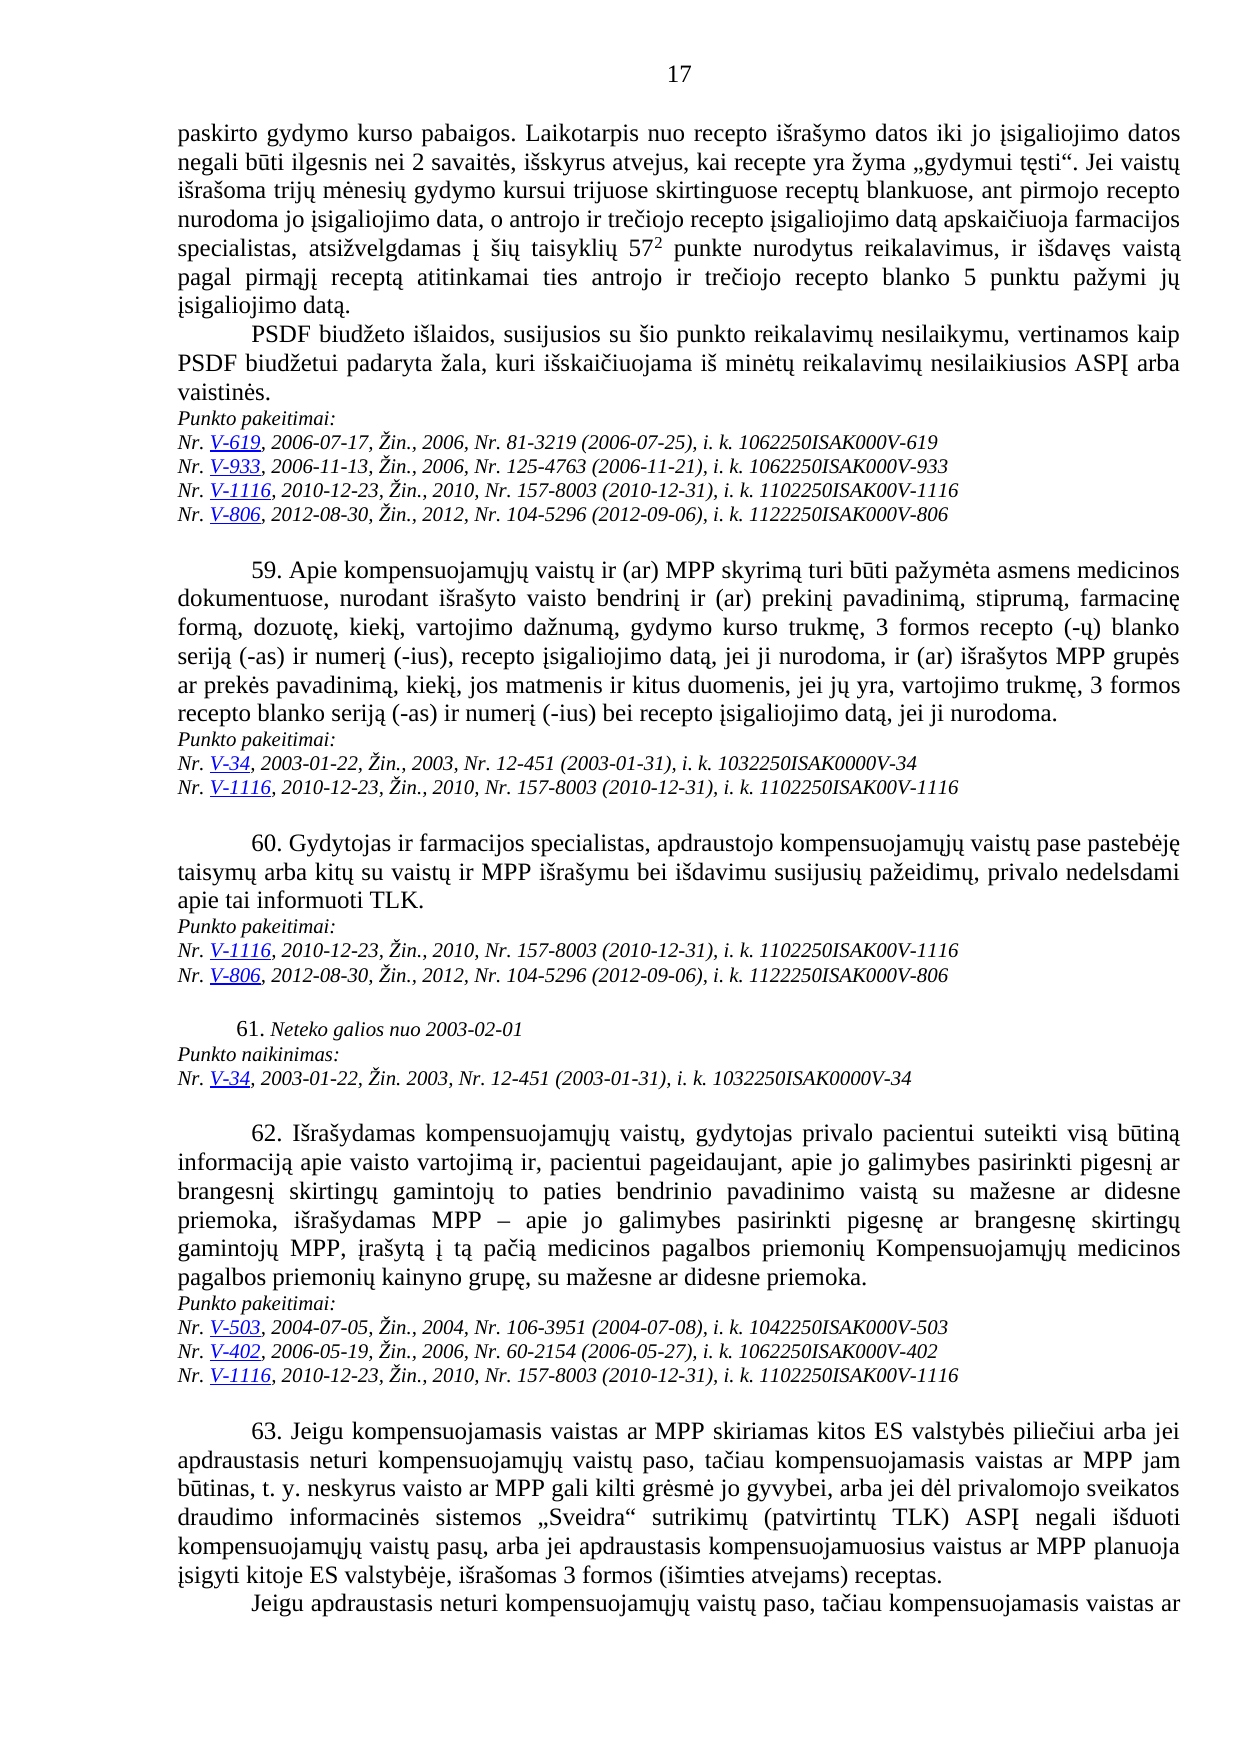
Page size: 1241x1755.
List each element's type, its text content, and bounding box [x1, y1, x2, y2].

text 60. Gydytojas ir farmacijos specialistas, apdraustojo kompensuojamųjų vaistų pase pastebėję taisymų arba kitų su vaistų ir MPP išrašymu bei išdavimu susijusių pažeidimų, privalo nedelsdami apie tai informuoti TLK. [177, 828, 1181, 914]
text Nr. V-1116, 2010-12-23, Žin., 2010, Nr. 157-8003 (2010-12-31), i. k. 1102250ISAK00V-1116 [177, 775, 1181, 799]
text Punkto pakeitimai: [177, 1291, 1181, 1315]
text Punkto pakeitimai: [177, 406, 1181, 430]
text 59. Apie kompensuojamųjų vaistų ir (ar) MPP skyrimą turi būti pažymėta asmens medicinos dokumentuose, nurodant išrašyto vaisto bendrinį ir (ar) prekinį pavadinimą, stiprumą, farmacinę formą, dozuotę, kiekį, vartojimo dažnumą, gydymo kurso trukmę, 3 formos recepto (-ų) blanko seriją (-as) ir numerį (-ius), recepto įsigaliojimo datą, jei ji nurodoma, ir (ar) išrašytos MPP grupės ar prekės pavadinimą, kiekį, jos matmenis ir kitus duomenis, jei jų yra, vartojimo trukmę, 3 formos recepto blanko seriją (-as) ir numerį (-ius) bei recepto įsigaliojimo datą, jei ji nurodoma. [177, 555, 1181, 727]
text Punkto naikinimas: [177, 1042, 1181, 1066]
text Jeigu apdraustasis neturi kompensuojamųjų vaistų paso, tačiau kompensuojamasis vaistas ar [177, 1588, 1181, 1617]
text Punkto pakeitimai: [177, 727, 1181, 751]
text Nr. V-933, 2006-11-13, Žin., 2006, Nr. 125-4763 (2006-11-21), i. k. 1062250ISAK000V-933 [177, 454, 1181, 478]
text Nr. V-619, 2006-07-17, Žin., 2006, Nr. 81-3219 (2006-07-25), i. k. 1062250ISAK000V-619 [177, 430, 1181, 454]
text Nr. V-34, 2003-01-22, Žin., 2003, Nr. 12-451 (2003-01-31), i. k. 1032250ISAK0000V-34 [177, 751, 1181, 775]
text paskirto gydymo kurso pabaigos. Laikotarpis nuo recepto išrašymo datos iki jo įsigaliojimo datos negali būti ilgesnis nei 2 savaitės, išskyrus atvejus, kai recepte yra žyma „gydymui tęsti“. Jei vaistų išrašoma trijų mėnesių gydymo kursui trijuose skirtinguose receptų blankuose, ant pirmojo recepto nurodoma jo įsigaliojimo data, o antrojo ir trečiojo recepto įsigaliojimo datą apskaičiuoja farmacijos specialistas, atsižvelgdamas į šių taisyklių 572 punkte nurodytus reikalavimus, ir išdavęs vaistą pagal pirmąjį receptą atitinkamai ties antrojo ir trečiojo recepto blanko 5 punktu pažymi jų įsigaliojimo datą. [177, 118, 1181, 319]
text Punkto pakeitimai: [177, 914, 1181, 938]
text Nr. V-1116, 2010-12-23, Žin., 2010, Nr. 157-8003 (2010-12-31), i. k. 1102250ISAK00V-1116 [177, 938, 1181, 962]
text Nr. V-806, 2012-08-30, Žin., 2012, Nr. 104-5296 (2012-09-06), i. k. 1122250ISAK000V-806 [177, 502, 1181, 526]
text Nr. V-34, 2003-01-22, Žin. 2003, Nr. 12-451 (2003-01-31), i. k. 1032250ISAK0000V-34 [177, 1066, 1181, 1090]
text Nr. V-1116, 2010-12-23, Žin., 2010, Nr. 157-8003 (2010-12-31), i. k. 1102250ISAK00V-1116 [177, 478, 1181, 502]
text Nr. V-402, 2006-05-19, Žin., 2006, Nr. 60-2154 (2006-05-27), i. k. 1062250ISAK000V-402 [177, 1339, 1181, 1363]
text 63. Jeigu kompensuojamasis vaistas ar MPP skiriamas kitos ES valstybės piliečiui arba jei apdraustasis neturi kompensuojamųjų vaistų paso, tačiau kompensuojamasis vaistas ar MPP jam būtinas, t. y. neskyrus vaisto ar MPP gali kilti grėsmė jo gyvybei, arba jei dėl privalomojo sveikatos draudimo informacinės sistemos „Sveidra“ sutrikimų (patvirtintų TLK) ASPĮ negali išduoti kompensuojamųjų vaistų pasų, arba jei apdraustasis kompensuojamuosius vaistus ar MPP planuoja įsigyti kitoje ES valstybėje, išrašomas 3 formos (išimties atvejams) receptas. [177, 1416, 1181, 1588]
text 61. Neteko galios nuo 2003-02-01 [177, 1015, 1181, 1042]
text Nr. V-1116, 2010-12-23, Žin., 2010, Nr. 157-8003 (2010-12-31), i. k. 1102250ISAK00V-1116 [177, 1363, 1181, 1387]
text PSDF biudžeto išlaidos, susijusios su šio punkto reikalavimų nesilaikymu, vertinamos kaip PSDF biudžetui padaryta žala, kuri išskaičiuojama iš minėtų reikalavimų nesilaikiusios ASPĮ arba vaistinės. [177, 319, 1181, 406]
text Nr. V-503, 2004-07-05, Žin., 2004, Nr. 106-3951 (2004-07-08), i. k. 1042250ISAK000V-503 [177, 1315, 1181, 1339]
text Nr. V-806, 2012-08-30, Žin., 2012, Nr. 104-5296 (2012-09-06), i. k. 1122250ISAK000V-806 [177, 962, 1181, 987]
text 62. Išrašydamas kompensuojamųjų vaistų, gydytojas privalo pacientui suteikti visą būtiną informaciją apie vaisto vartojimą ir, pacientui pageidaujant, apie jo galimybes pasirinkti pigesnį ar brangesnį skirtingų gamintojų to paties bendrinio pavadinimo vaistą su mažesne ar didesne priemoka, išrašydamas MPP – apie jo galimybes pasirinkti pigesnę ar brangesnę skirtingų gamintojų MPP, įrašytą į tą pačią medicinos pagalbos priemonių Kompensuojamųjų medicinos pagalbos priemonių kainyno grupę, su mažesne ar didesne priemoka. [177, 1118, 1181, 1291]
